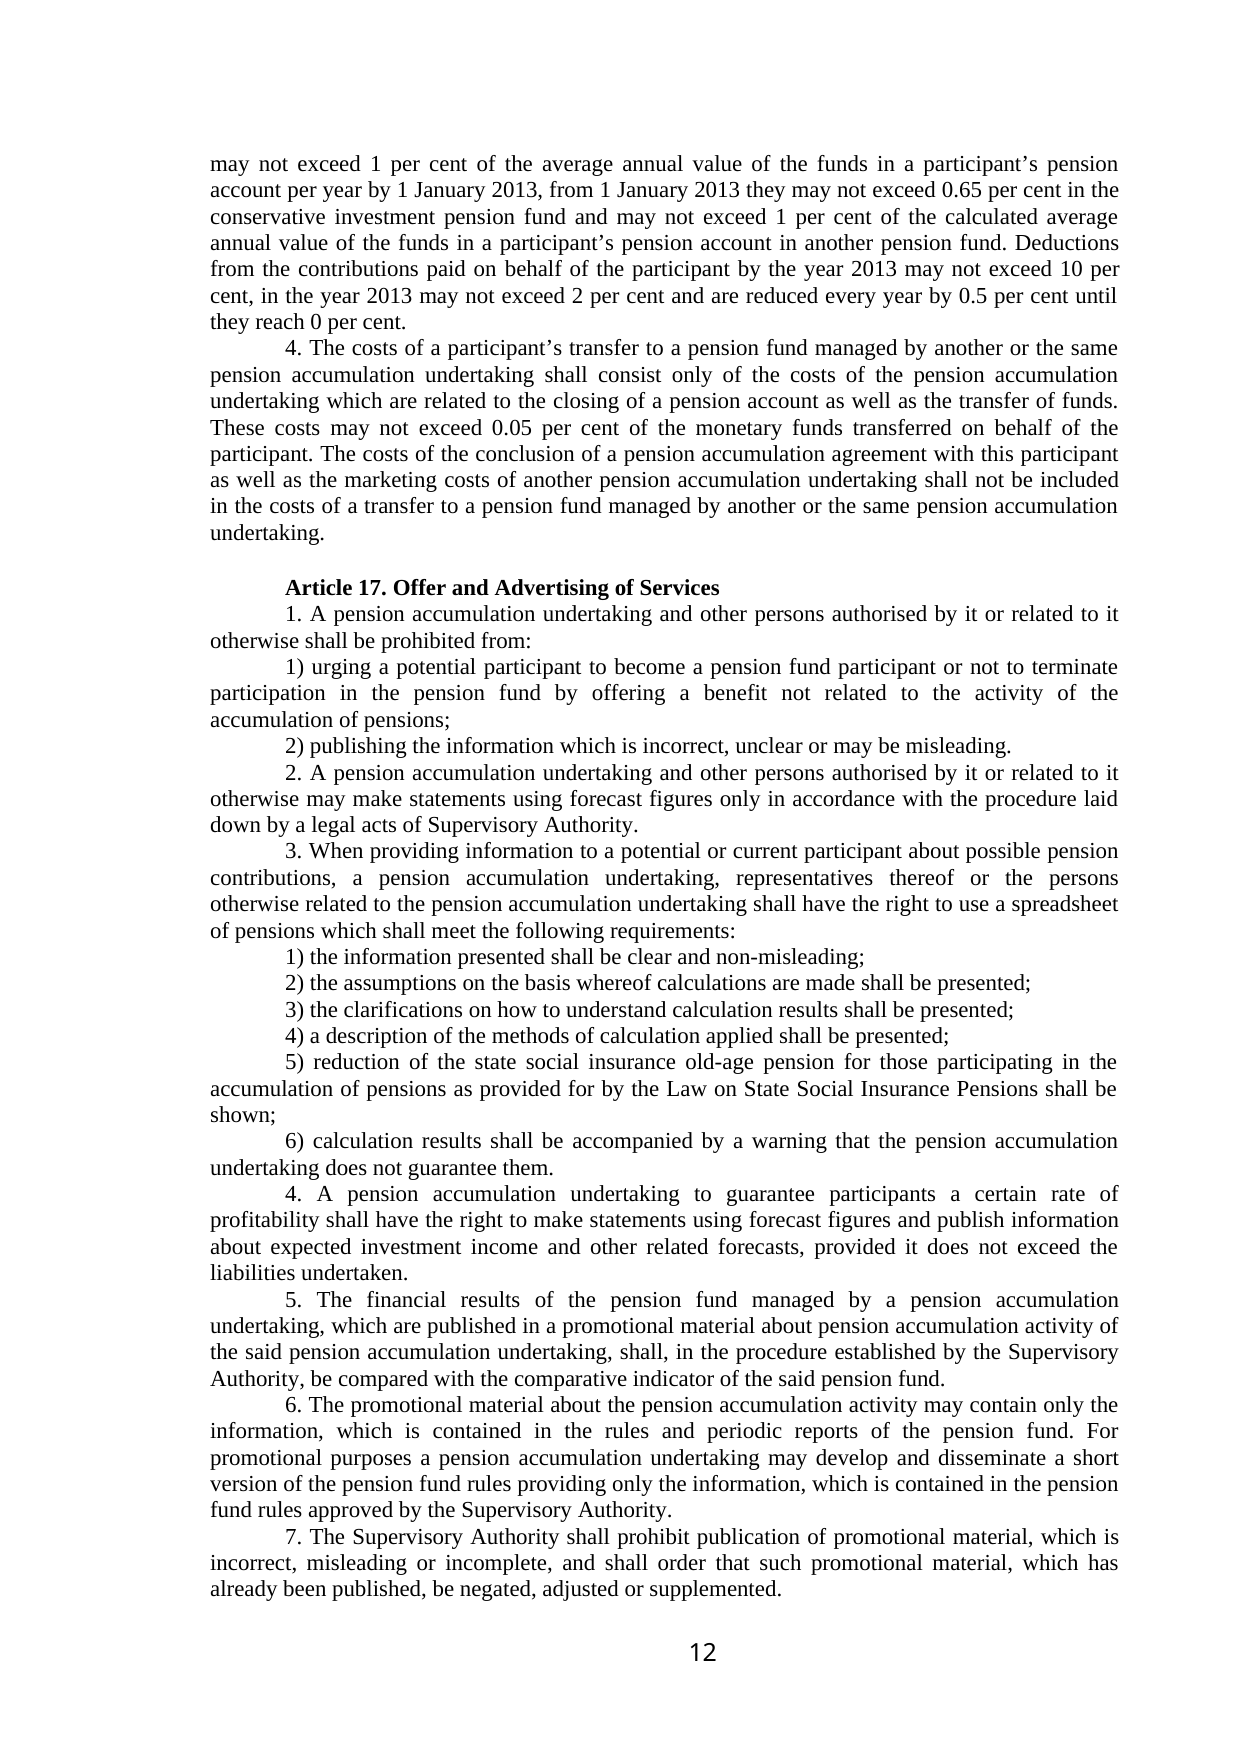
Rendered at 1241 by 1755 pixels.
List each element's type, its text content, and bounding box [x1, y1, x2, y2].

text 6. The promotional material about the pension accumulation activity may contain only the information, which is contained in the rules and periodic reports of the pension fund. For promotional purposes a pension accumulation undertaking may develop and disseminate a short version of the pension fund rules providing only the information, which is contained in the pension fund rules approved by the Supervisory Authority. [210, 1391, 1120, 1523]
text Article 17. Offer and Advertising of Services [210, 574, 1120, 600]
text 6) calculation results shall be accompanied by a warning that the pension accumulation undertaking does not guarantee them. [210, 1127, 1120, 1180]
text 2) publishing the information which is incorrect, unclear or may be misleading. [210, 732, 1120, 758]
text 4) a description of the methods of calculation applied shall be presented; [210, 1022, 1120, 1048]
text 1. A pension accumulation undertaking and other persons authorised by it or related to it otherwise shall be prohibited from: [210, 600, 1120, 653]
text 2) the assumptions on the basis whereof calculations are made shall be presented; [210, 969, 1120, 996]
text 5. The financial results of the pension fund managed by a pension accumulation undertaking, which are published in a promotional material about pension accumulation activity of the said pension accumulation undertaking, shall, in the procedure established by the Supervisory Authority, be compared with the comparative indicator of the said pension fund. [210, 1286, 1120, 1391]
text 4. A pension accumulation undertaking to guarantee participants a certain rate of profitability shall have the right to make statements using forecast figures and publish information about expected investment income and other related forecasts, provided it does not exceed the liabilities undertaken. [210, 1180, 1120, 1286]
text 3) the clarifications on how to understand calculation results shall be presented; [210, 996, 1120, 1022]
text 2. A pension accumulation undertaking and other persons authorised by it or related to it otherwise may make statements using forecast figures only in accordance with the procedure laid down by a legal acts of Supervisory Authority. [210, 758, 1120, 838]
text 7. The Supervisory Authority shall prohibit publication of promotional material, which is incorrect, misleading or incomplete, and shall order that such promotional material, which has already been published, be negated, adjusted or supplemented. [210, 1523, 1120, 1602]
text 1) urging a potential participant to become a pension fund participant or not to terminate participation in the pension fund by offering a benefit not related to the activity of the accumulation of pensions; [210, 653, 1120, 732]
text 3. When providing information to a potential or current participant about possible pension contributions, a pension accumulation undertaking, representatives thereof or the persons otherwise related to the pension accumulation undertaking shall have the right to use a spreadsheet of pensions which shall meet the following requirements: [210, 838, 1120, 943]
text 5) reduction of the state social insurance old-age pension for those participating in the accumulation of pensions as provided for by the Law on State Social Insurance Pensions shall be shown; [210, 1048, 1119, 1127]
text 4. The costs of a participant’s transfer to a pension fund managed by another or the same pension accumulation undertaking shall consist only of the costs of the pension accumulation undertaking which are related to the closing of a pension account as well as the transfer of funds. These costs may not exceed 0.05 per cent of the monetary funds transferred on behalf of the participant. The costs of the conclusion of a pension accumulation agreement with this participant as well as the marketing costs of another pension accumulation undertaking shall not be included in the costs of a transfer to a pension fund managed by another or the same pension accumulation undertaking. [210, 334, 1120, 545]
text 1) the information presented shall be clear and non-misleading; [210, 943, 1120, 969]
text may not exceed 1 per cent of the average annual value of the funds in a participant’s pension account per year by 1 January 2013, from 1 January 2013 they may not exceed 0.65 per cent in the conservative investment pension fund and may not exceed 1 per cent of the calculated average annual value of the funds in a participant’s pension account in another pension fund. Deductions from the contributions paid on behalf of the participant by the year 2013 may not exceed 10 per cent, in the year 2013 may not exceed 2 per cent and are reduced every year by 0.5 per cent until they reach 0 per cent. [210, 150, 1120, 334]
